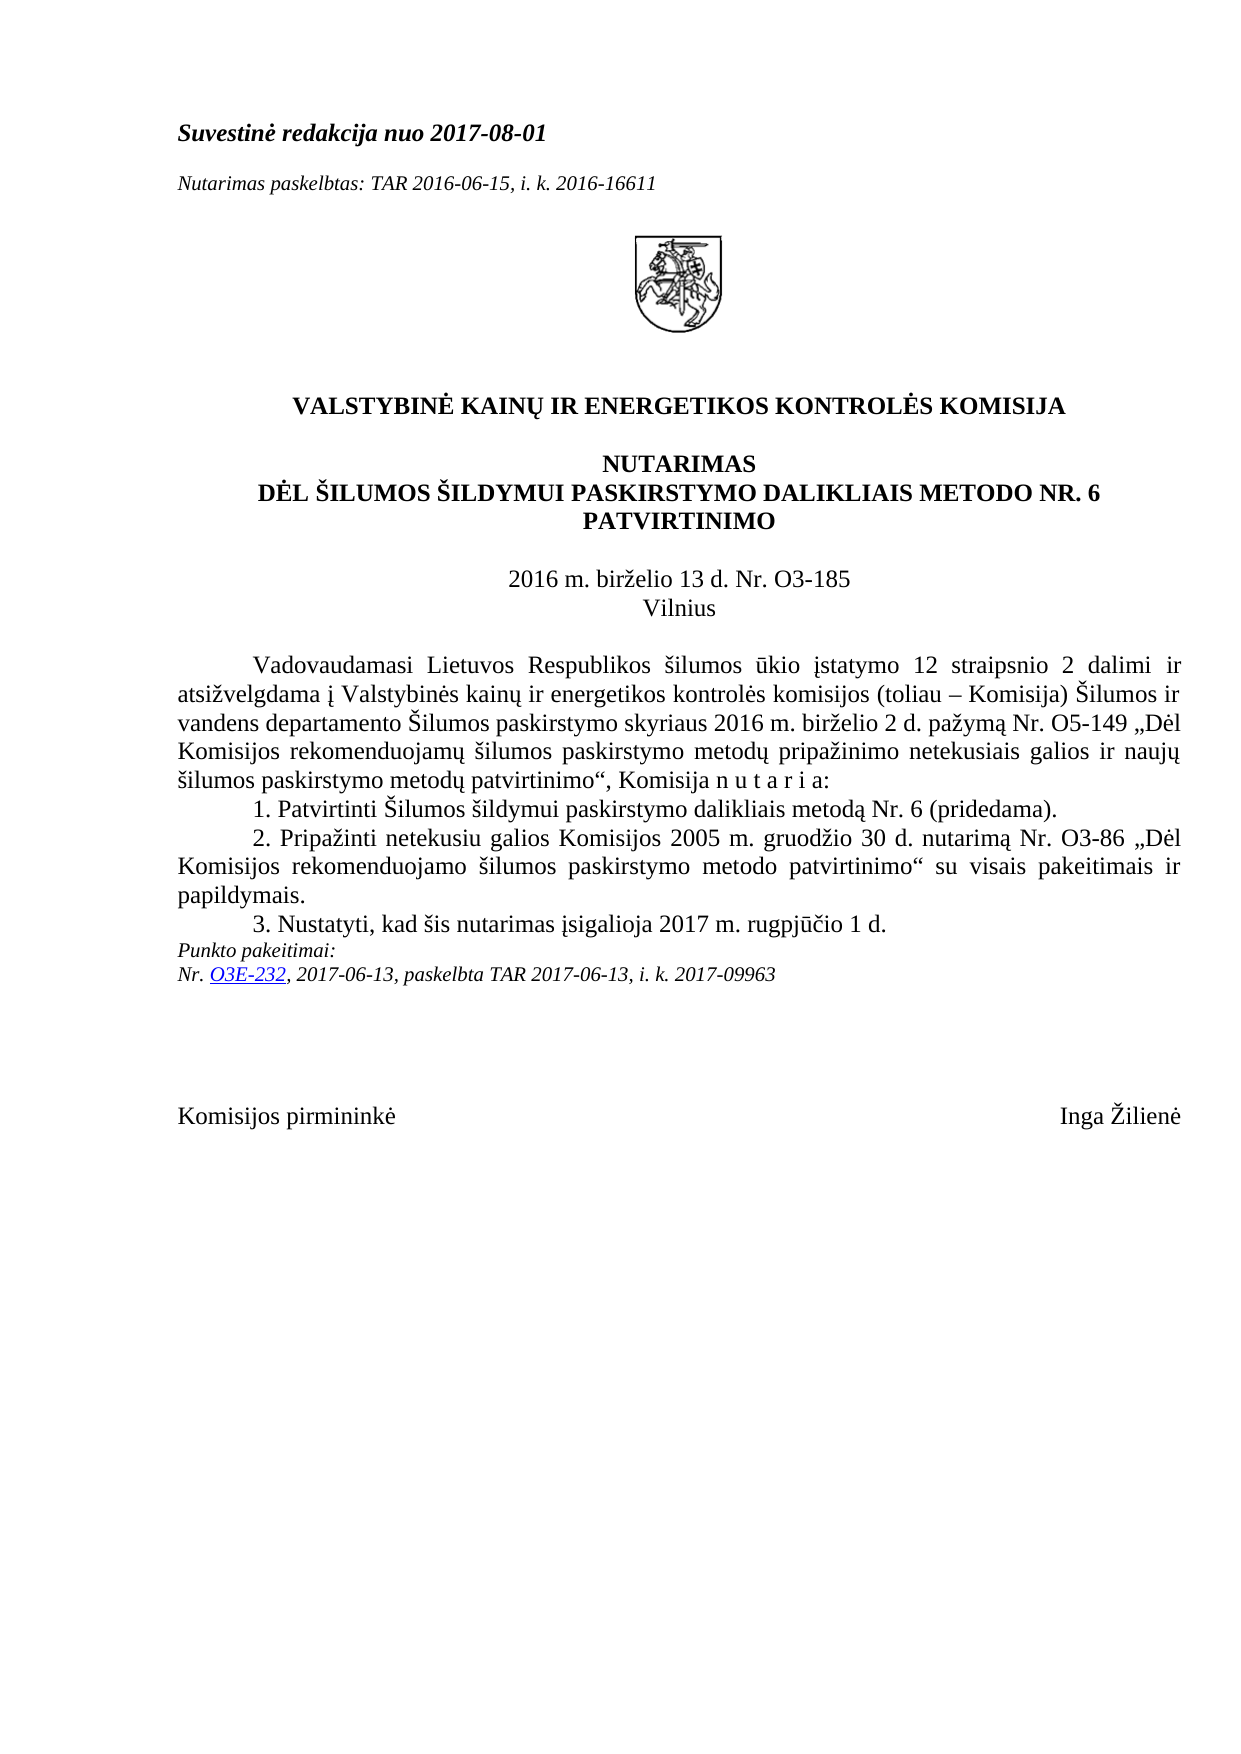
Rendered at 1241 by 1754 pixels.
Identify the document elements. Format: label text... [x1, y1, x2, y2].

text 1. Patvirtinti Šilumos šildymui paskirstymo dalikliais metodą Nr. 6 (pridedama). [177, 794, 1181, 823]
text Nutarimas paskelbtas: TAR 2016-06-15, i. k. 2016-16611 [177, 171, 1181, 195]
text 2016 m. birželio 13 d. Nr. O3-185 [177, 564, 1181, 593]
text 2. Pripažinti netekusiu galios Komisijos 2005 m. gruodžio 30 d. nutarimą Nr. O3-86 „Dėl Komisijos rekomenduojamo šilumos paskirstymo metodo patvirtinimo“ su visais pakeitimais ir papildymais. [177, 823, 1181, 909]
text Suvestinė redakcija nuo 2017-08-01 [177, 118, 1181, 147]
text Komisijos pirmininkė Inga Žilienė [177, 1101, 1181, 1129]
text Vadovaudamasi Lietuvos Respublikos šilumos ūkio įstatymo 12 straipsnio 2 dalimi ir atsižvelgdama į Valstybinės kainų ir energetikos kontrolės komisijos (toliau – Komisija) Šilumos ir vandens departamento Šilumos paskirstymo skyriaus 2016 m. birželio 2 d. pažymą Nr. O5-149 „Dėl Komisijos rekomenduojamų šilumos paskirstymo metodų pripažinimo netekusiais galios ir naujų šilumos paskirstymo metodų patvirtinimo“, Komisija n u t a r i a: [177, 650, 1181, 794]
text Punkto pakeitimai: [177, 938, 1181, 962]
text vALSTYBINĖ KAINŲ IR ENERGETIKOS KONTROLĖS KOMISIJA [177, 391, 1181, 420]
text Vilnius [177, 593, 1181, 621]
text Nr. O3E-232, 2017-06-13, paskelbta TAR 2017-06-13, i. k. 2017-09963 [177, 962, 1181, 986]
text NUTARIMAS [177, 449, 1181, 478]
text PATVIRTINIMO [177, 506, 1181, 535]
text 3. Nustatyti, kad šis nutarimas įsigalioja 2017 m. rugpjūčio 1 d. [177, 909, 1181, 938]
text DĖL ŠILUMOS ŠILDYMUI PASKIRSTYMO DALIKLIAIS METODO NR. 6 [177, 478, 1181, 506]
